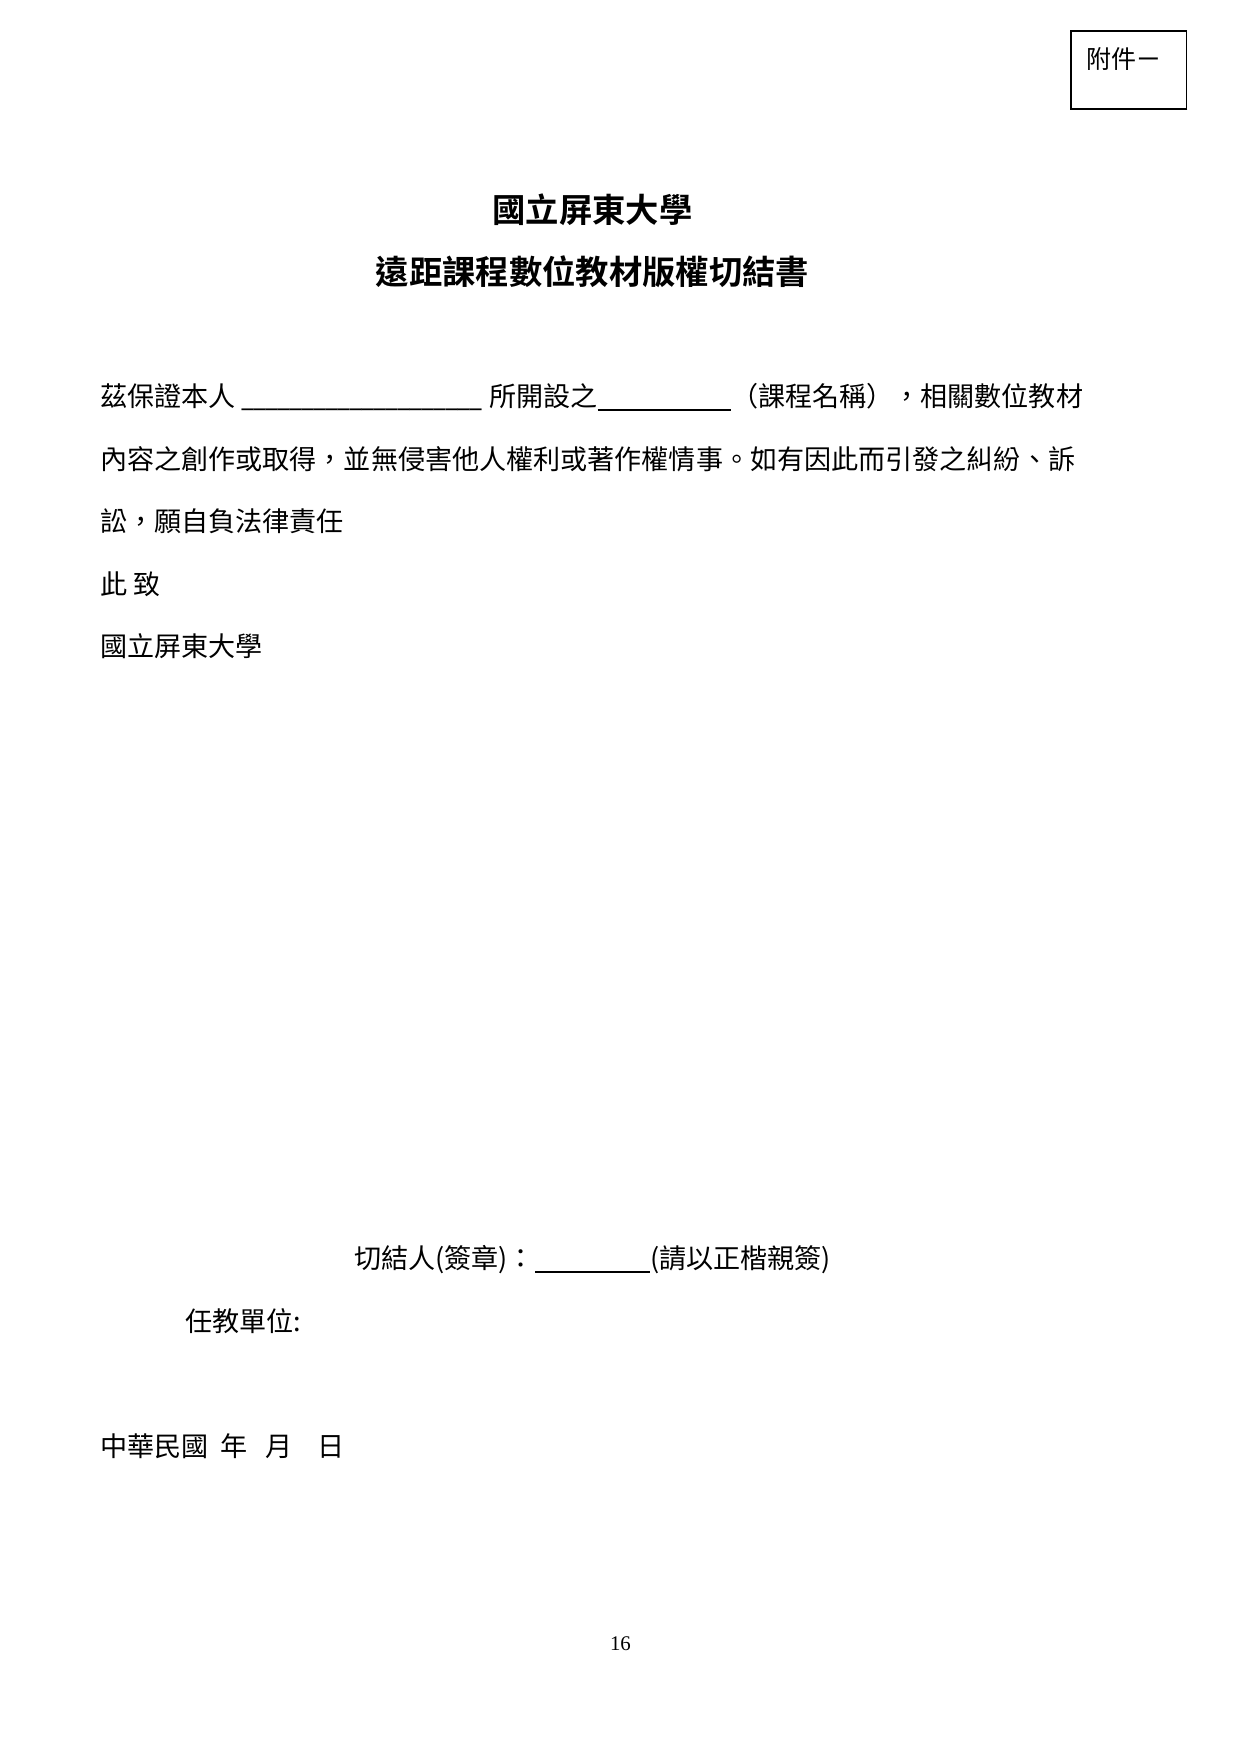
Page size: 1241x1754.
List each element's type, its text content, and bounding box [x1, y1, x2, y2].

text 附件ㄧ [1086, 39, 1171, 75]
table_cell 切結人(簽章)： (請以正楷親簽) 任教單位: 中華民國 年 月 日 [89, 1215, 1096, 1465]
table_header 國立屏東大學 遠距課程數位教材版權切結書 茲保證本人 ____________________ 所開設之 （課程名稱），相關數位教材內容之創作或取得，並無侵害他人權利或著作權情事。如有因此而引發之糾紛、訴訟，願自負法律責任 此 致 國立屏東大學 [89, 166, 1096, 1215]
